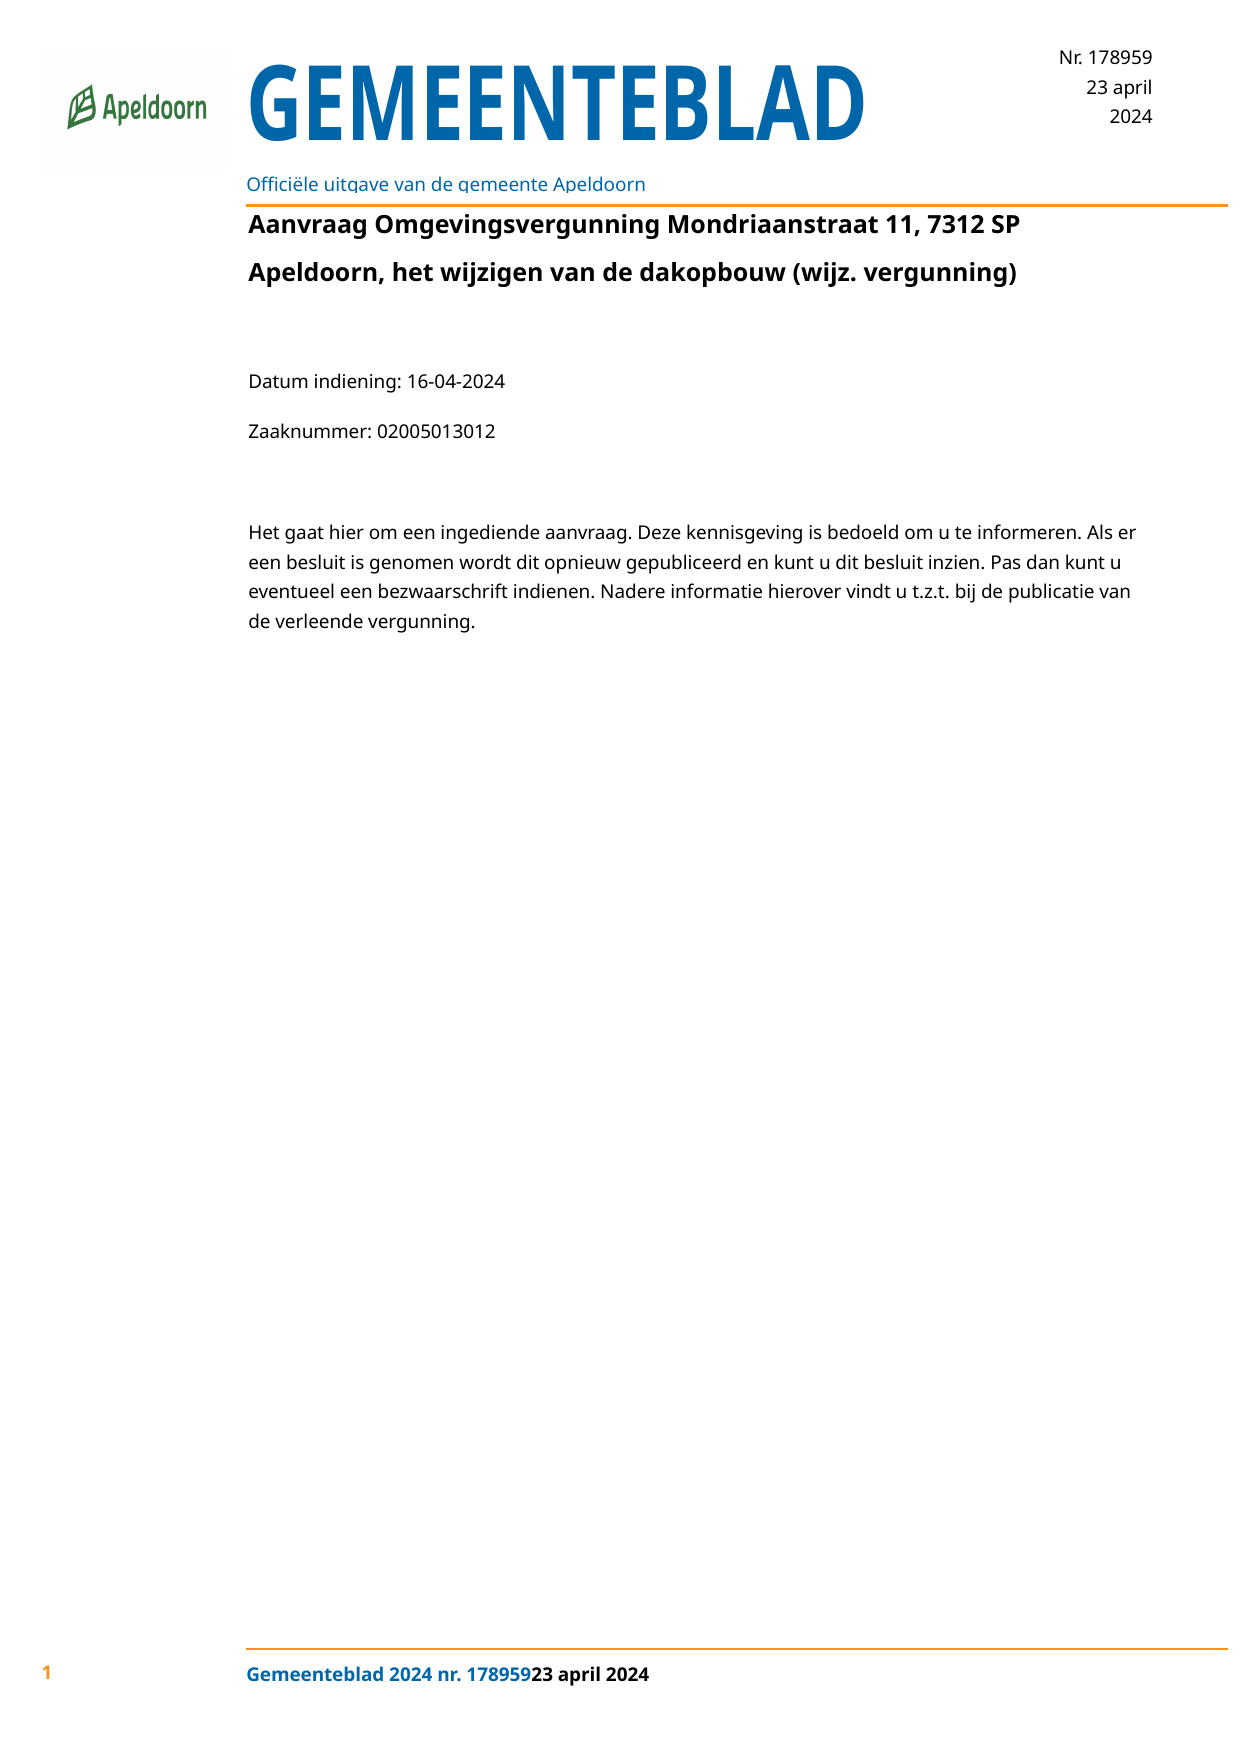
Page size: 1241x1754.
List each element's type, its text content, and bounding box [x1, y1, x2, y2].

text Het gaat hier om een ingediende aanvraag. Deze kennisgeving is bedoeld om u te informeren. Als er een besluit is genomen wordt dit opnieuw gepubliceerd en kunt u dit besluit inzien. Pas dan kunt u eventueel een bezwaarschrift indienen. Nadere informatie hierover vindt u t.z.t. bij de publicatie van de verleende vergunning. [248, 519, 1152, 634]
picture [41, 47, 231, 172]
text Aanvraag Omgevingsvergunning Mondriaanstraat 11, 7312 SP Apeldoorn, het wijzigen van de dakopbouw (wijz. vergunning) [248, 207, 1152, 288]
text Zaaknummer: 02005013012 [248, 419, 1152, 444]
text Datum indiening: 16-04-2024 [248, 368, 1152, 394]
